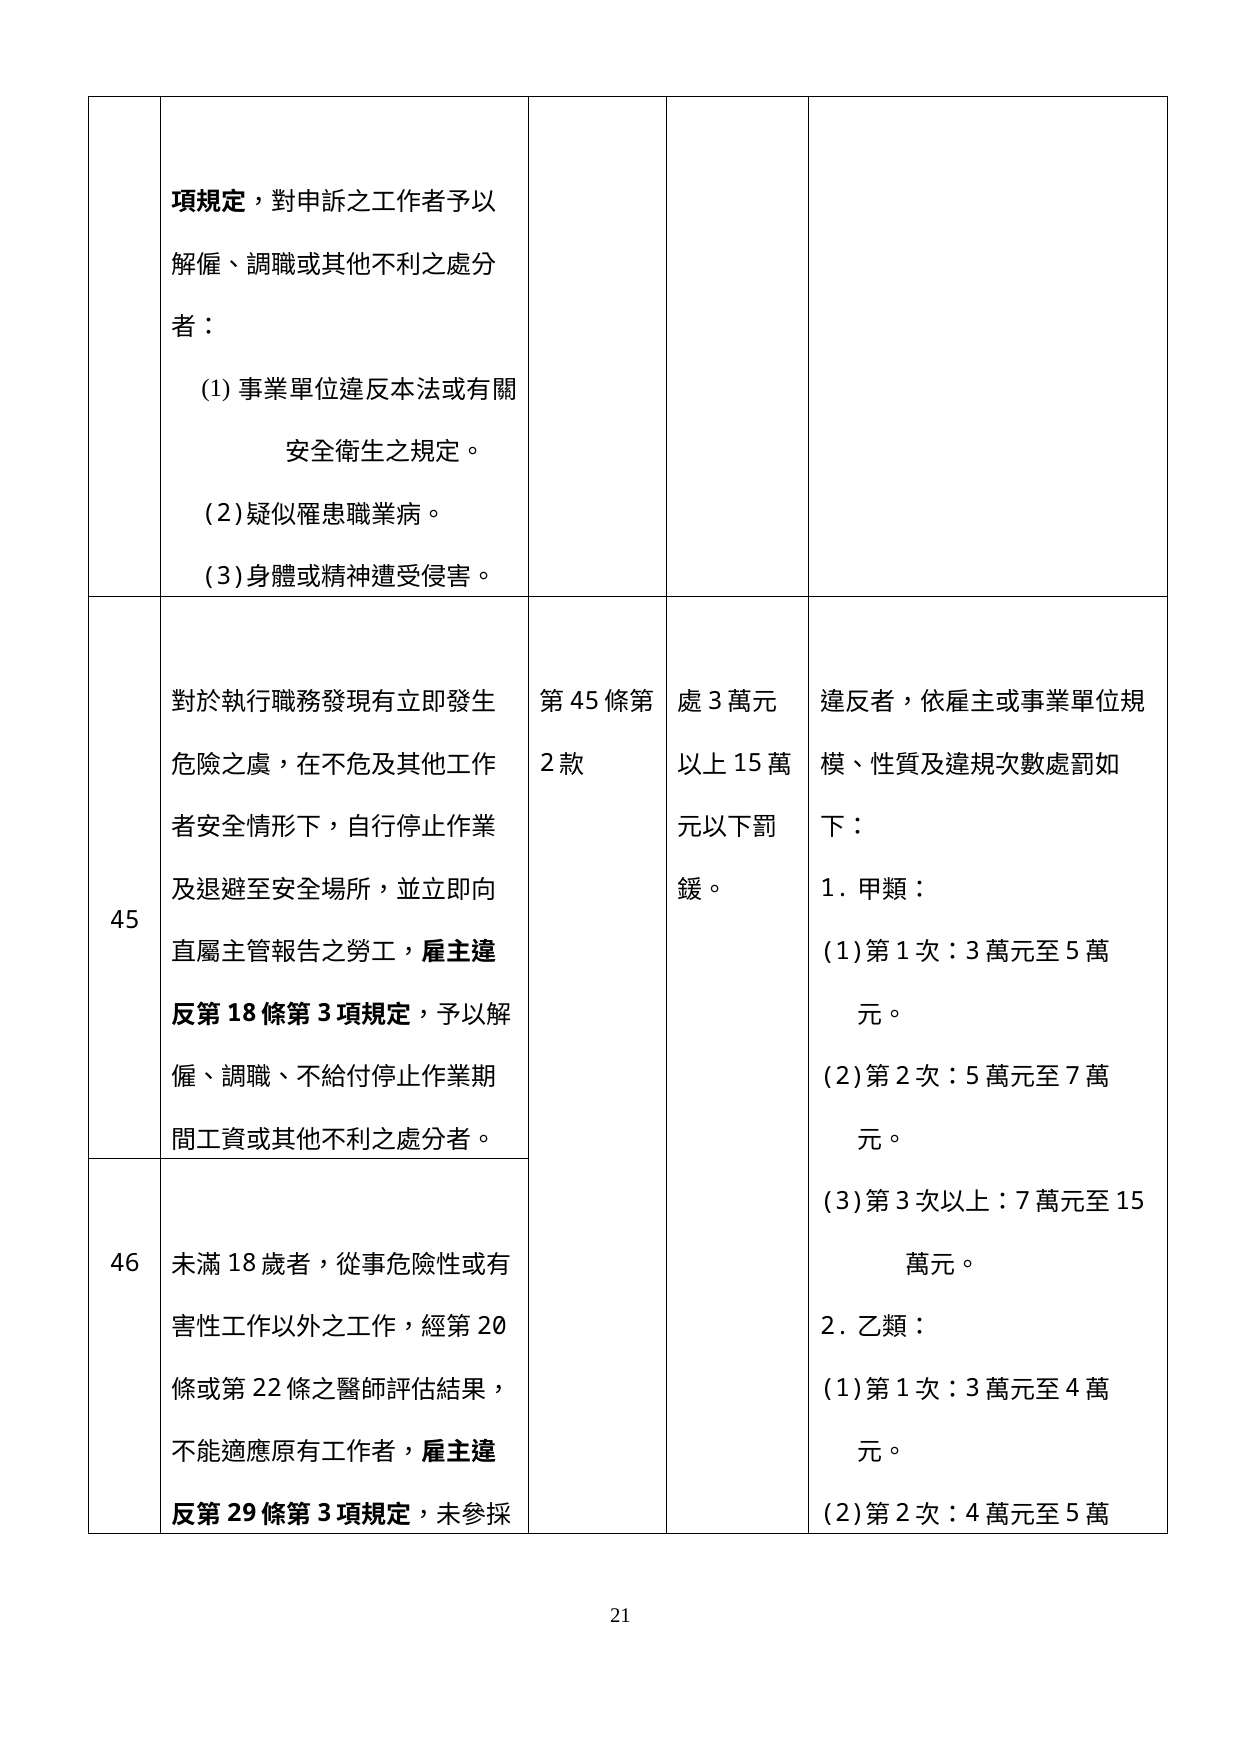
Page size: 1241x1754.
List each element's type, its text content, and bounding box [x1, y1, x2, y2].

table_cell 46 [89, 1159, 160, 1533]
table_cell 對於執行職務發現有立即發生危險之虞，在不危及其他工作者安全情形下，自行停止作業及退避至安全場所，並立即向直屬主管報告之勞工，雇主違反第18條第3項規定，予以解僱、調職、不給付停止作業期間工資或其他不利之處分者。 [161, 597, 528, 1158]
table_cell [667, 97, 808, 596]
table_cell 處3萬元以上15萬元以下罰鍰。 [667, 597, 808, 1533]
table_cell [529, 97, 666, 596]
table_cell 未滿18歲者，從事危險性或有害性工作以外之工作，經第20條或第22條之醫師評估結果，不能適應原有工作者，雇主違反第29條第3項規定，未參採 [161, 1159, 528, 1533]
table_cell 違反者，依雇主或事業單位規模、性質及違規次數處罰如下： 甲類： 第1次：3萬元至5萬元。 第2次：5萬元至7萬元。 第3次以上：7萬元至15萬元。 乙類： 第1次：3萬元至4萬元。 第2次：4萬元至5萬元。 第3次以上：5萬元至15萬元。 [809, 597, 1167, 1533]
table_cell 項規定，對申訴之工作者予以解僱、調職或其他不利之處分者： 事業單位違反本法或有關安全衛生之規定。 疑似罹患職業病。 身體或精神遭受侵害。 [161, 97, 528, 596]
table_cell 45 [89, 597, 160, 1158]
table_cell [809, 97, 1167, 596]
table_cell 第45條第2款 [529, 597, 666, 1533]
table_cell [89, 97, 160, 596]
